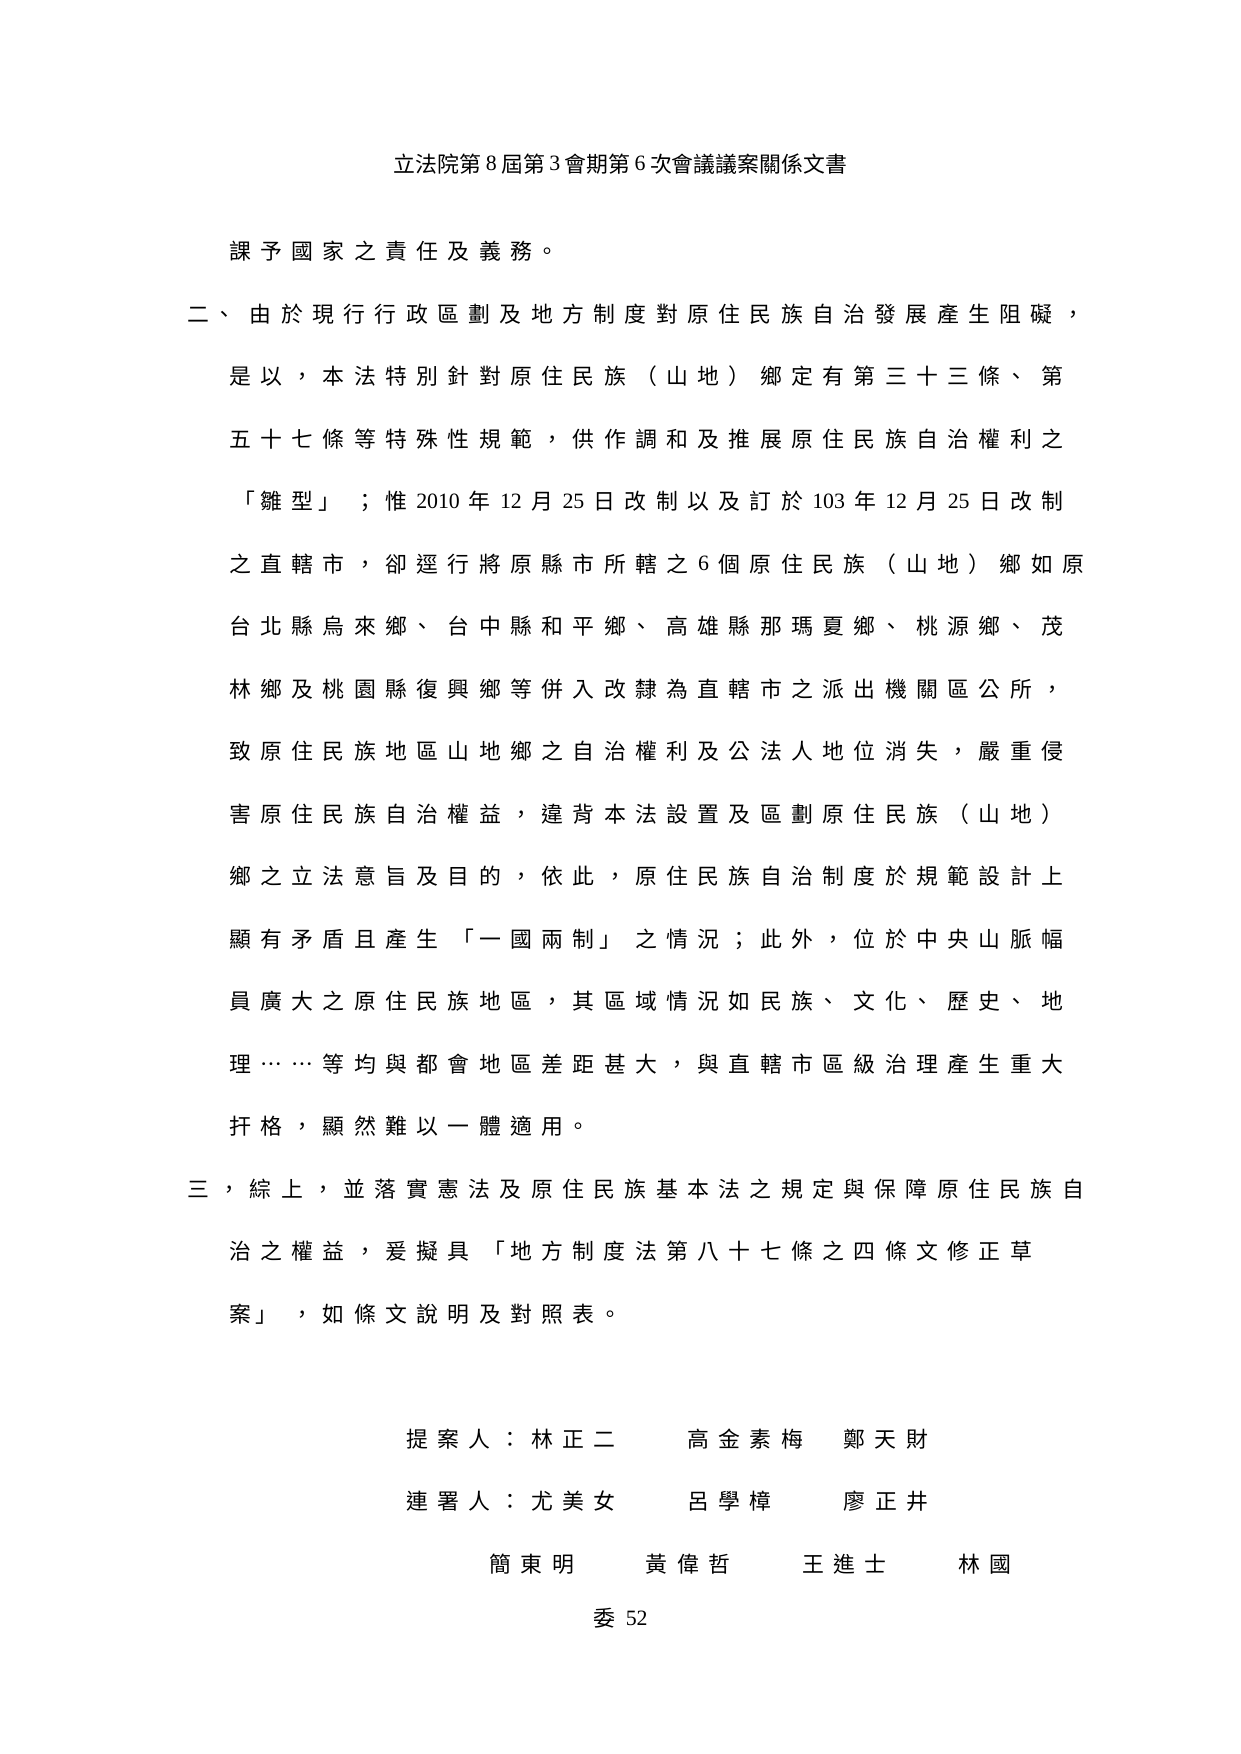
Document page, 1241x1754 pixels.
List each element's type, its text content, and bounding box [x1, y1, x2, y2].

text 三，綜上，並落實憲法及原住民族基本法之規定與保障原住民族自治之權益，爰擬具「地方制度法第八十七條之四條文修正草案」，如條文說明及對照表。 [173, 1156, 1089, 1344]
text 二、由於現行行政區劃及地方制度對原住民族自治發展產生阻礙，是以，本法特別針對原住民族（山地）鄉定有第三十三條、第五十七條等特殊性規範，供作調和及推展原住民族自治權利之「雛型」；惟2010年12月25日改制以及訂於103年12月25日改制之直轄市，卻逕行將原縣市所轄之6個原住民族（山地）鄉如原台北縣烏來鄉、台中縣和平鄉、高雄縣那瑪夏鄉、桃源鄉、茂林鄉及桃園縣復興鄉等併入改隸為直轄市之派出機關區公所，致原住民族地區山地鄉之自治權利及公法人地位消失，嚴重侵害原住民族自治權益，違背本法設置及區劃原住民族（山地）鄉之立法意旨及目的，依此，原住民族自治制度於規範設計上顯有矛盾且產生「一國兩制」之情況；此外，位於中央山脈幅員廣大之原住民族地區，其區域情況如民族、文化、歷史、地理……等均與都會地區差距甚大，與直轄市區級治理產生重大扞格，顯然難以一體適用。 [173, 281, 1089, 1156]
text 連署人：尤美女 呂學樟 廖正井 簡東明 黃偉哲 王進士 林國 [393, 1469, 1023, 1594]
text 提案人：林正二 高金素梅 鄭天財 [393, 1406, 1023, 1469]
text 課予國家之責任及義務。 [173, 219, 1089, 281]
